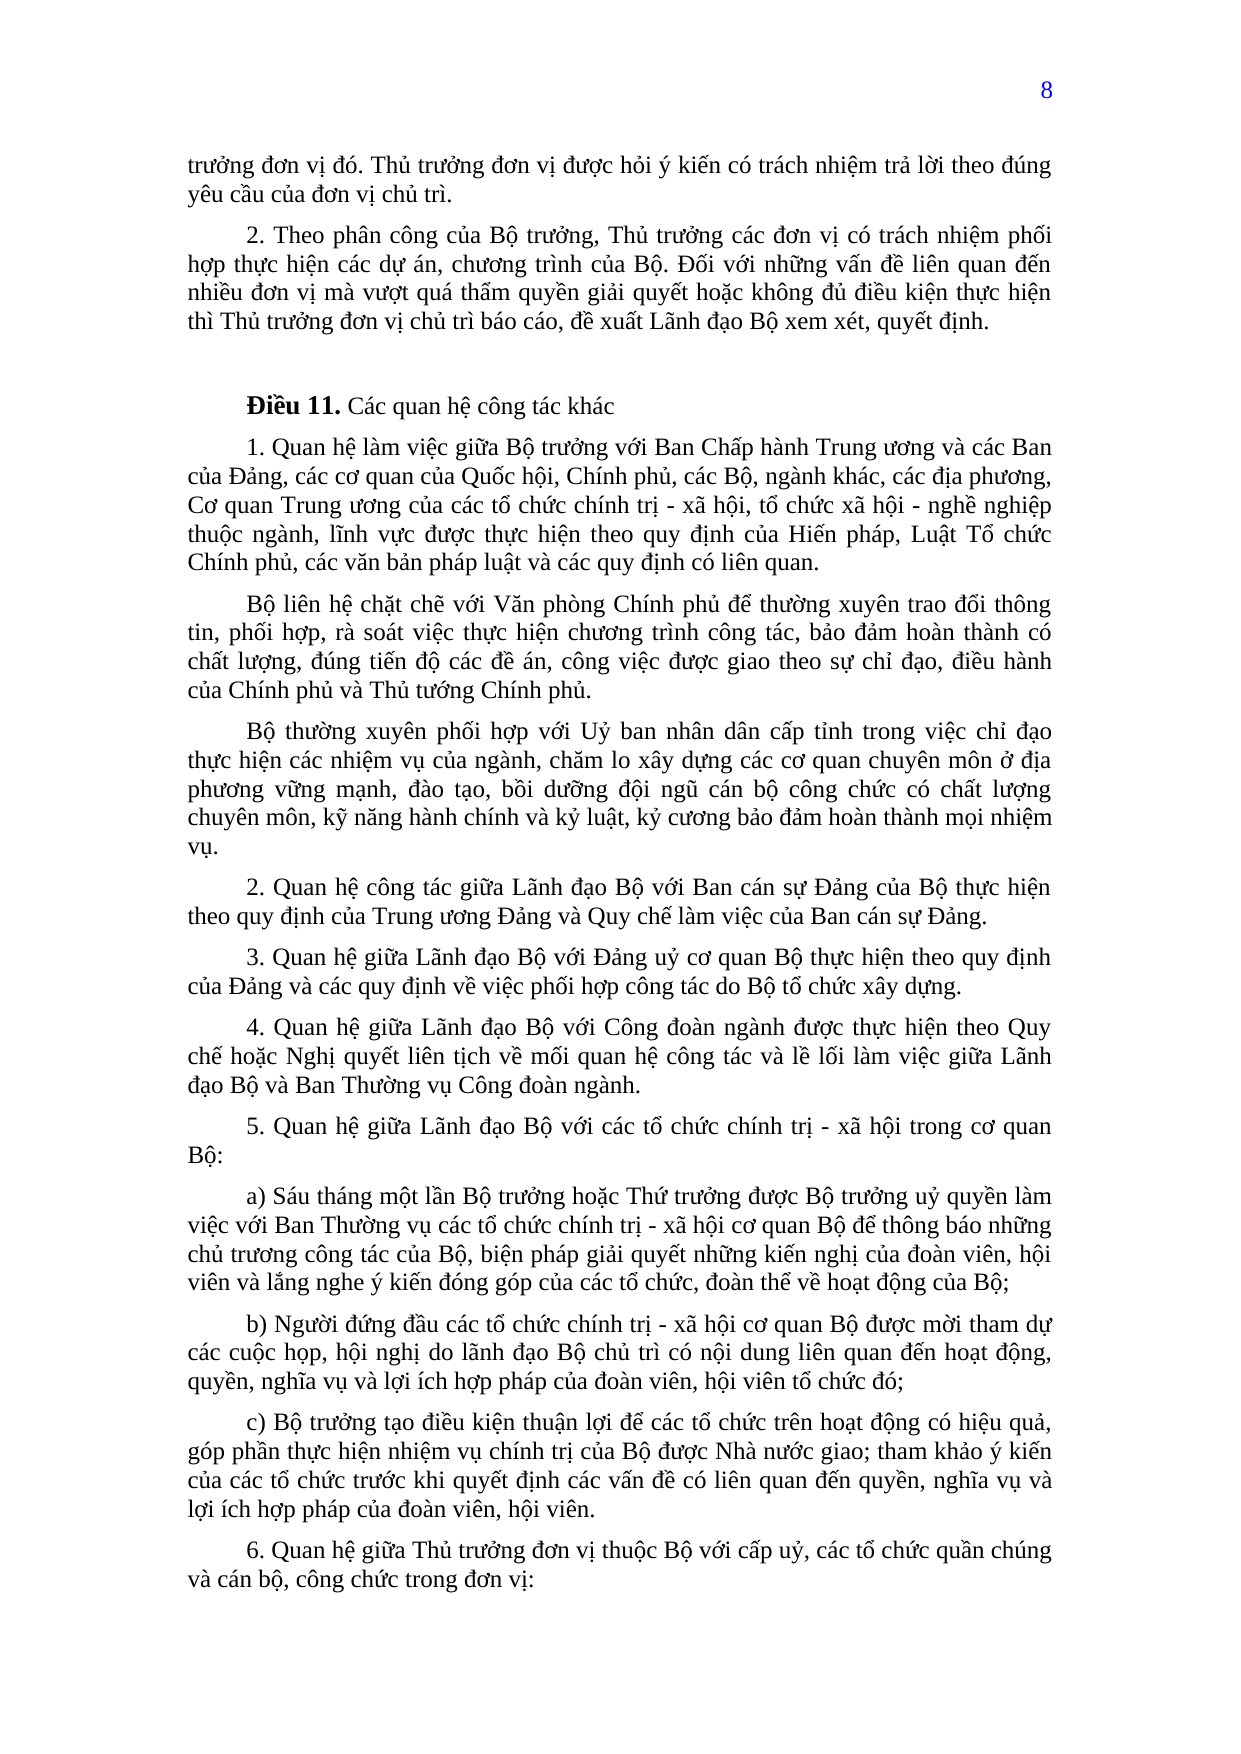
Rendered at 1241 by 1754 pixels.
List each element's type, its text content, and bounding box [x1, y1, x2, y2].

text 6. Quan hệ giữa Thủ trưởng đơn vị thuộc Bộ với cấp uỷ, các tổ chức quần chúng và cán bộ, công chức trong đơn vị: [187, 1535, 1053, 1592]
text 1. Quan hệ làm việc giữa Bộ trưởng với Ban Chấp hành Trung ương và các Ban của Đảng, các cơ quan của Quốc hội, Chính phủ, các Bộ, ngành khác, các địa phương, Cơ quan Trung ương của các tổ chức chính trị - xã hội, tổ chức xã hội - nghề nghiệp thuộc ngành, lĩnh vực được thực hiện theo quy định của Hiến pháp, Luật Tổ chức Chính phủ, các văn bản pháp luật và các quy định có liên quan. [187, 432, 1053, 576]
text 2. Quan hệ công tác giữa Lãnh đạo Bộ với Ban cán sự Đảng của Bộ thực hiện theo quy định của Trung ương Đảng và Quy chế làm việc của Ban cán sự Đảng. [187, 872, 1053, 930]
text trưởng đơn vị đó. Thủ trưởng đơn vị được hỏi ý kiến có trách nhiệm trả lời theo đúng yêu cầu của đơn vị chủ trì. [187, 150, 1053, 207]
text b) Người đứng đầu các tổ chức chính trị - xã hội cơ quan Bộ được mời tham dự các cuộc họp, hội nghị do lãnh đạo Bộ chủ trì có nội dung liên quan đến hoạt động, quyền, nghĩa vụ và lợi ích hợp pháp của đoàn viên, hội viên tổ chức đó; [187, 1309, 1053, 1395]
text 5. Quan hệ giữa Lãnh đạo Bộ với các tổ chức chính trị - xã hội trong cơ quan Bộ: [187, 1111, 1053, 1169]
text 4. Quan hệ giữa Lãnh đạo Bộ với Công đoàn ngành được thực hiện theo Quy chế hoặc Nghị quyết liên tịch về mối quan hệ công tác và lề lối làm việc giữa Lãnh đạo Bộ và Ban Thường vụ Công đoàn ngành. [187, 1012, 1053, 1099]
text c) Bộ trưởng tạo điều kiện thuận lợi để các tổ chức trên hoạt động có hiệu quả, góp phần thực hiện nhiệm vụ chính trị của Bộ được Nhà nước giao; tham khảo ý kiến của các tổ chức trước khi quyết định các vấn đề có liên quan đến quyền, nghĩa vụ và lợi ích hợp pháp của đoàn viên, hội viên. [187, 1407, 1053, 1522]
text 3. Quan hệ giữa Lãnh đạo Bộ với Đảng uỷ cơ quan Bộ thực hiện theo quy định của Đảng và các quy định về việc phối hợp công tác do Bộ tổ chức xây dựng. [187, 942, 1053, 1000]
text Bộ liên hệ chặt chẽ với Văn phòng Chính phủ để thường xuyên trao đổi thông tin, phối hợp, rà soát việc thực hiện chương trình công tác, bảo đảm hoàn thành có chất lượng, đúng tiến độ các đề án, công việc được giao theo sự chỉ đạo, điều hành của Chính phủ và Thủ tướng Chính phủ. [187, 589, 1053, 704]
text 2. Theo phân công của Bộ trưởng, Thủ trưởng các đơn vị có trách nhiệm phối hợp thực hiện các dự án, chương trình của Bộ. Đối với những vấn đề liên quan đến nhiều đơn vị mà vượt quá thẩm quyền giải quyết hoặc không đủ điều kiện thực hiện thì Thủ trưởng đơn vị chủ trì báo cáo, đề xuất Lãnh đạo Bộ xem xét, quyết định. [187, 220, 1053, 335]
text a) Sáu tháng một lần Bộ trưởng hoặc Thứ trưởng được Bộ trưởng uỷ quyền làm việc với Ban Thường vụ các tổ chức chính trị - xã hội cơ quan Bộ để thông báo những chủ trương công tác của Bộ, biện pháp giải quyết những kiến nghị của đoàn viên, hội viên và lắng nghe ý kiến đóng góp của các tổ chức, đoàn thể về hoạt động của Bộ; [187, 1181, 1053, 1296]
text Điều 11. Các quan hệ công tác khác [187, 389, 1053, 420]
text Bộ thường xuyên phối hợp với Uỷ ban nhân dân cấp tỉnh trong việc chỉ đạo thực hiện các nhiệm vụ của ngành, chăm lo xây dựng các cơ quan chuyên môn ở địa phương vững mạnh, đào tạo, bồi dưỡng đội ngũ cán bộ công chức có chất lượng chuyên môn, kỹ năng hành chính và kỷ luật, kỷ cương bảo đảm hoàn thành mọi nhiệm vụ. [187, 716, 1053, 860]
